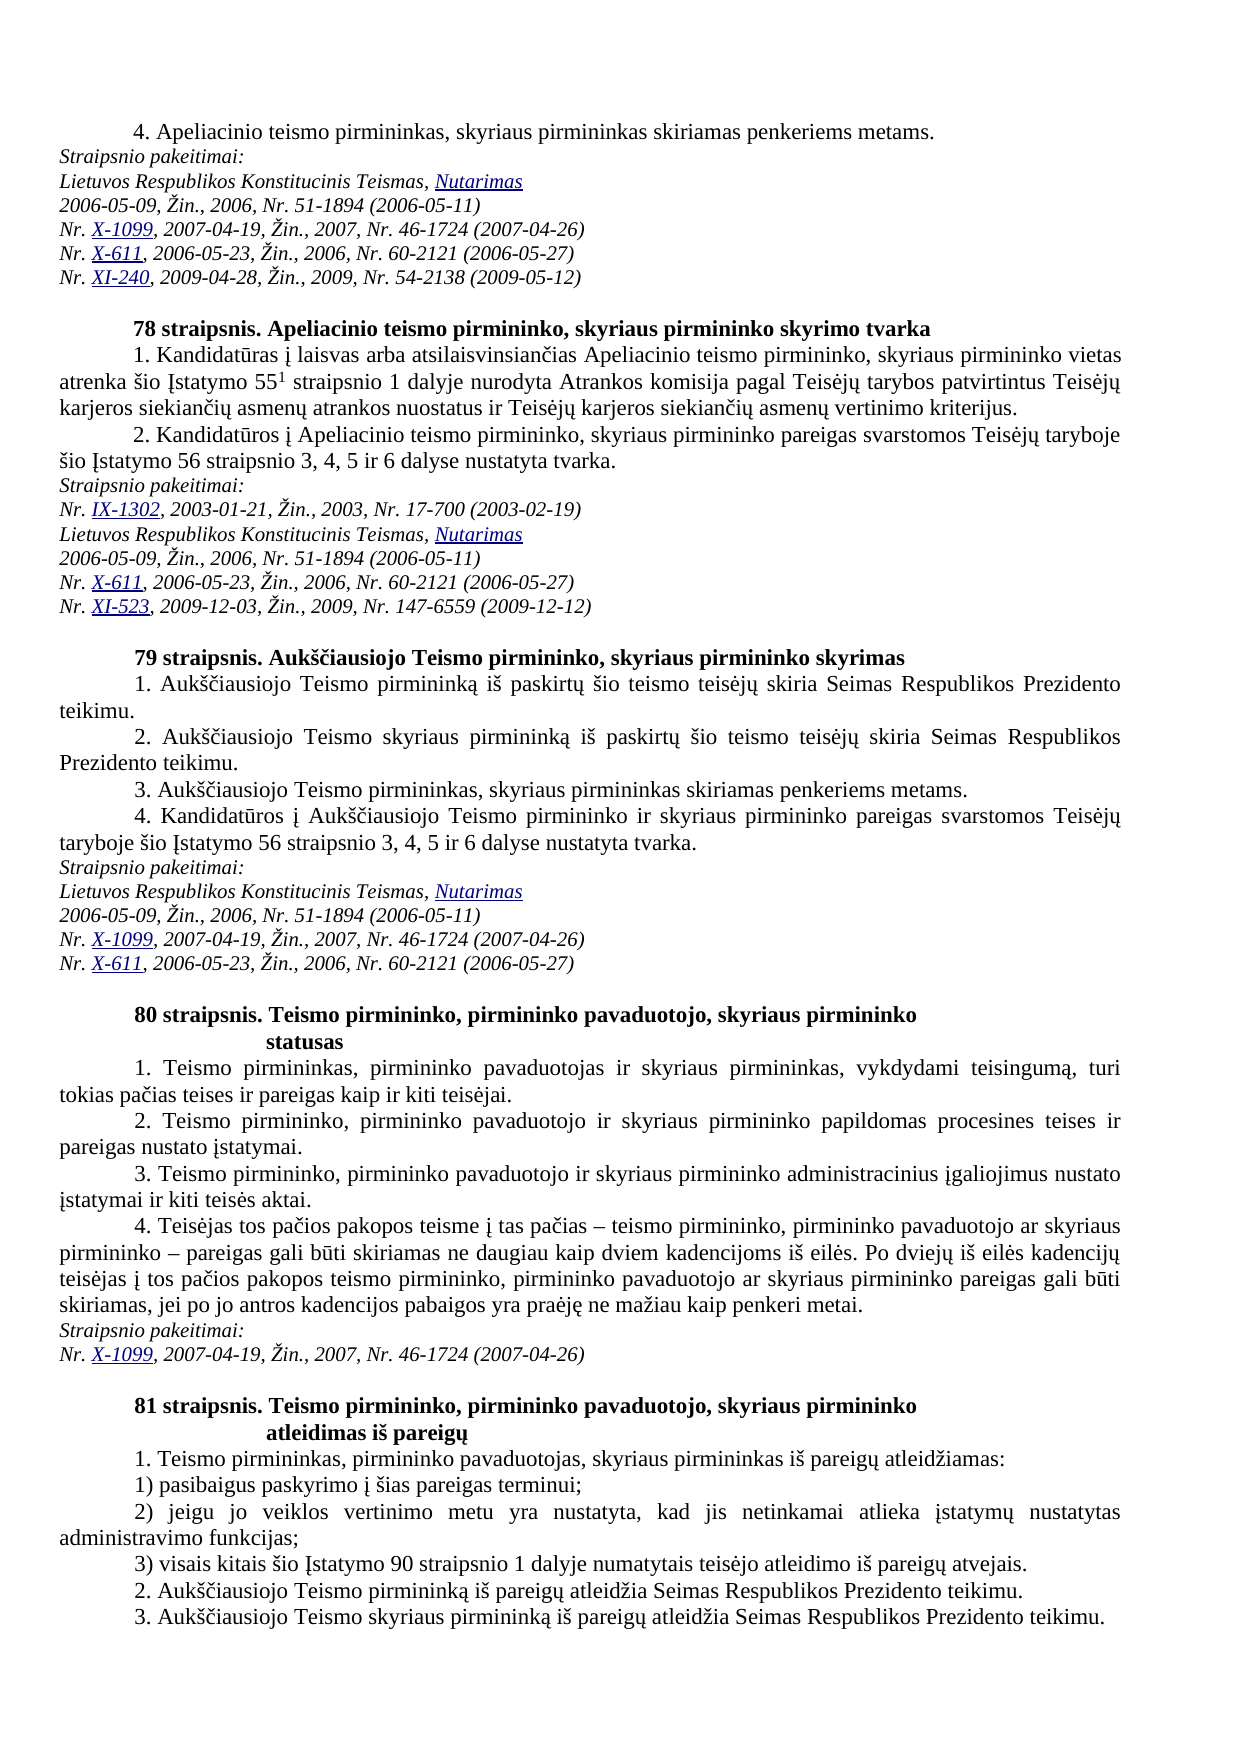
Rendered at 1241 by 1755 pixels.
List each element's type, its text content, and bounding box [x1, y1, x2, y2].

text 1. Teismo pirmininkas, pirmininko pavaduotojas, skyriaus pirmininkas iš pareigų atleidžiamas: [59, 1445, 1122, 1471]
text Straipsnio pakeitimai: [59, 1318, 1122, 1342]
text Straipsnio pakeitimai: [59, 144, 1122, 168]
text Nr. X-1099, 2007-04-19, Žin., 2007, Nr. 46-1724 (2007-04-26) [59, 927, 1122, 951]
text 1. Aukščiausiojo Teismo pirmininką iš paskirtų šio teismo teisėjų skiria Seimas Respublikos Prezidento teikimu. [59, 670, 1122, 723]
text 79 straipsnis. Aukščiausiojo Teismo pirmininko, skyriaus pirmininko skyrimas [134, 644, 1122, 670]
text Lietuvos Respublikos Konstitucinis Teismas, Nutarimas [59, 521, 1122, 546]
text Nr. X-611, 2006-05-23, Žin., 2006, Nr. 60-2121 (2006-05-27) [59, 241, 1122, 265]
text statusas [266, 1028, 1122, 1054]
text Straipsnio pakeitimai: [59, 855, 1122, 879]
text 78 straipsnis. Apeliacinio teismo pirmininko, skyriaus pirmininko skyrimo tvarka [59, 315, 1122, 342]
text Nr. X-1099, 2007-04-19, Žin., 2007, Nr. 46-1724 (2007-04-26) [59, 1342, 1122, 1366]
text 3. Aukščiausiojo Teismo pirmininkas, skyriaus pirmininkas skiriamas penkeriems metams. [59, 776, 1122, 802]
text 2006-05-09, Žin., 2006, Nr. 51-1894 (2006-05-11) [59, 193, 1122, 217]
text 2. Kandidatūros į Apeliacinio teismo pirmininko, skyriaus pirmininko pareigas svarstomos Teisėjų taryboje šio Įstatymo 56 straipsnio 3, 4, 5 ir 6 dalyse nustatyta tvarka. [59, 421, 1122, 473]
text 2. Teismo pirmininko, pirmininko pavaduotojo ir skyriaus pirmininko papildomas procesines teises ir pareigas nustato įstatymai. [59, 1107, 1122, 1160]
text 2) jeigu jo veiklos vertinimo metu yra nustatyta, kad jis netinkamai atlieka įstatymų nustatytas administravimo funkcijas; [59, 1498, 1122, 1550]
text atleidimas iš pareigų [266, 1419, 1122, 1445]
text Lietuvos Respublikos Konstitucinis Teismas, Nutarimas [59, 879, 1122, 903]
text 1. Kandidatūras į laisvas arba atsilaisvinsiančias Apeliacinio teismo pirmininko, skyriaus pirmininko vietas atrenka šio Įstatymo 551 straipsnio 1 dalyje nurodyta Atrankos komisija pagal Teisėjų tarybos patvirtintus Teisėjų karjeros siekiančių asmenų atrankos nuostatus ir Teisėjų karjeros siekiančių asmenų vertinimo kriterijus. [59, 342, 1122, 421]
text Lietuvos Respublikos Konstitucinis Teismas, Nutarimas [59, 168, 1122, 193]
text 81 straipsnis. Teismo pirmininko, pirmininko pavaduotojo, skyriaus pirmininko [134, 1392, 1122, 1419]
text Nr. IX-1302, 2003-01-21, Žin., 2003, Nr. 17-700 (2003-02-19) [59, 497, 1122, 521]
text 2006-05-09, Žin., 2006, Nr. 51-1894 (2006-05-11) [59, 546, 1122, 569]
text 2. Aukščiausiojo Teismo pirmininką iš pareigų atleidžia Seimas Respublikos Prezidento teikimu. [59, 1577, 1122, 1603]
text 3) visais kitais šio Įstatymo 90 straipsnio 1 dalyje numatytais teisėjo atleidimo iš pareigų atvejais. [59, 1550, 1122, 1577]
text Nr. XI-240, 2009-04-28, Žin., 2009, Nr. 54-2138 (2009-05-12) [59, 265, 1122, 289]
text 1. Teismo pirmininkas, pirmininko pavaduotojas ir skyriaus pirmininkas, vykdydami teisingumą, turi tokias pačias teises ir pareigas kaip ir kiti teisėjai. [59, 1054, 1122, 1107]
text Straipsnio pakeitimai: [59, 473, 1122, 497]
text Nr. X-1099, 2007-04-19, Žin., 2007, Nr. 46-1724 (2007-04-26) [59, 217, 1122, 241]
text Nr. X-611, 2006-05-23, Žin., 2006, Nr. 60-2121 (2006-05-27) [59, 569, 1122, 594]
text 80 straipsnis. Teismo pirmininko, pirmininko pavaduotojo, skyriaus pirmininko [134, 1002, 1122, 1028]
text 1) pasibaigus paskyrimo į šias pareigas terminui; [59, 1471, 1122, 1498]
text 3. Teismo pirmininko, pirmininko pavaduotojo ir skyriaus pirmininko administracinius įgaliojimus nustato įstatymai ir kiti teisės aktai. [59, 1160, 1122, 1212]
text 3. Aukščiausiojo Teismo skyriaus pirmininką iš pareigų atleidžia Seimas Respublikos Prezidento teikimu. [59, 1603, 1122, 1629]
text 2. Aukščiausiojo Teismo skyriaus pirmininką iš paskirtų šio teismo teisėjų skiria Seimas Respublikos Prezidento teikimu. [59, 723, 1122, 776]
text 2006-05-09, Žin., 2006, Nr. 51-1894 (2006-05-11) [59, 903, 1122, 927]
text 4. Apeliacinio teismo pirmininkas, skyriaus pirmininkas skiriamas penkeriems metams. [59, 118, 1122, 144]
text 4. Kandidatūros į Aukščiausiojo Teismo pirmininko ir skyriaus pirmininko pareigas svarstomos Teisėjų taryboje šio Įstatymo 56 straipsnio 3, 4, 5 ir 6 dalyse nustatyta tvarka. [59, 802, 1122, 855]
text Nr. X-611, 2006-05-23, Žin., 2006, Nr. 60-2121 (2006-05-27) [59, 951, 1122, 975]
text 4. Teisėjas tos pačios pakopos teisme į tas pačias – teismo pirmininko, pirmininko pavaduotojo ar skyriaus pirmininko – pareigas gali būti skiriamas ne daugiau kaip dviem kadencijoms iš eilės. Po dviejų iš eilės kadencijų teisėjas į tos pačios pakopos teismo pirmininko, pirmininko pavaduotojo ar skyriaus pirmininko pareigas gali būti skiriamas, jei po jo antros kadencijos pabaigos yra praėję ne mažiau kaip penkeri metai. [59, 1212, 1122, 1318]
text Nr. XI-523, 2009-12-03, Žin., 2009, Nr. 147-6559 (2009-12-12) [59, 594, 1122, 618]
